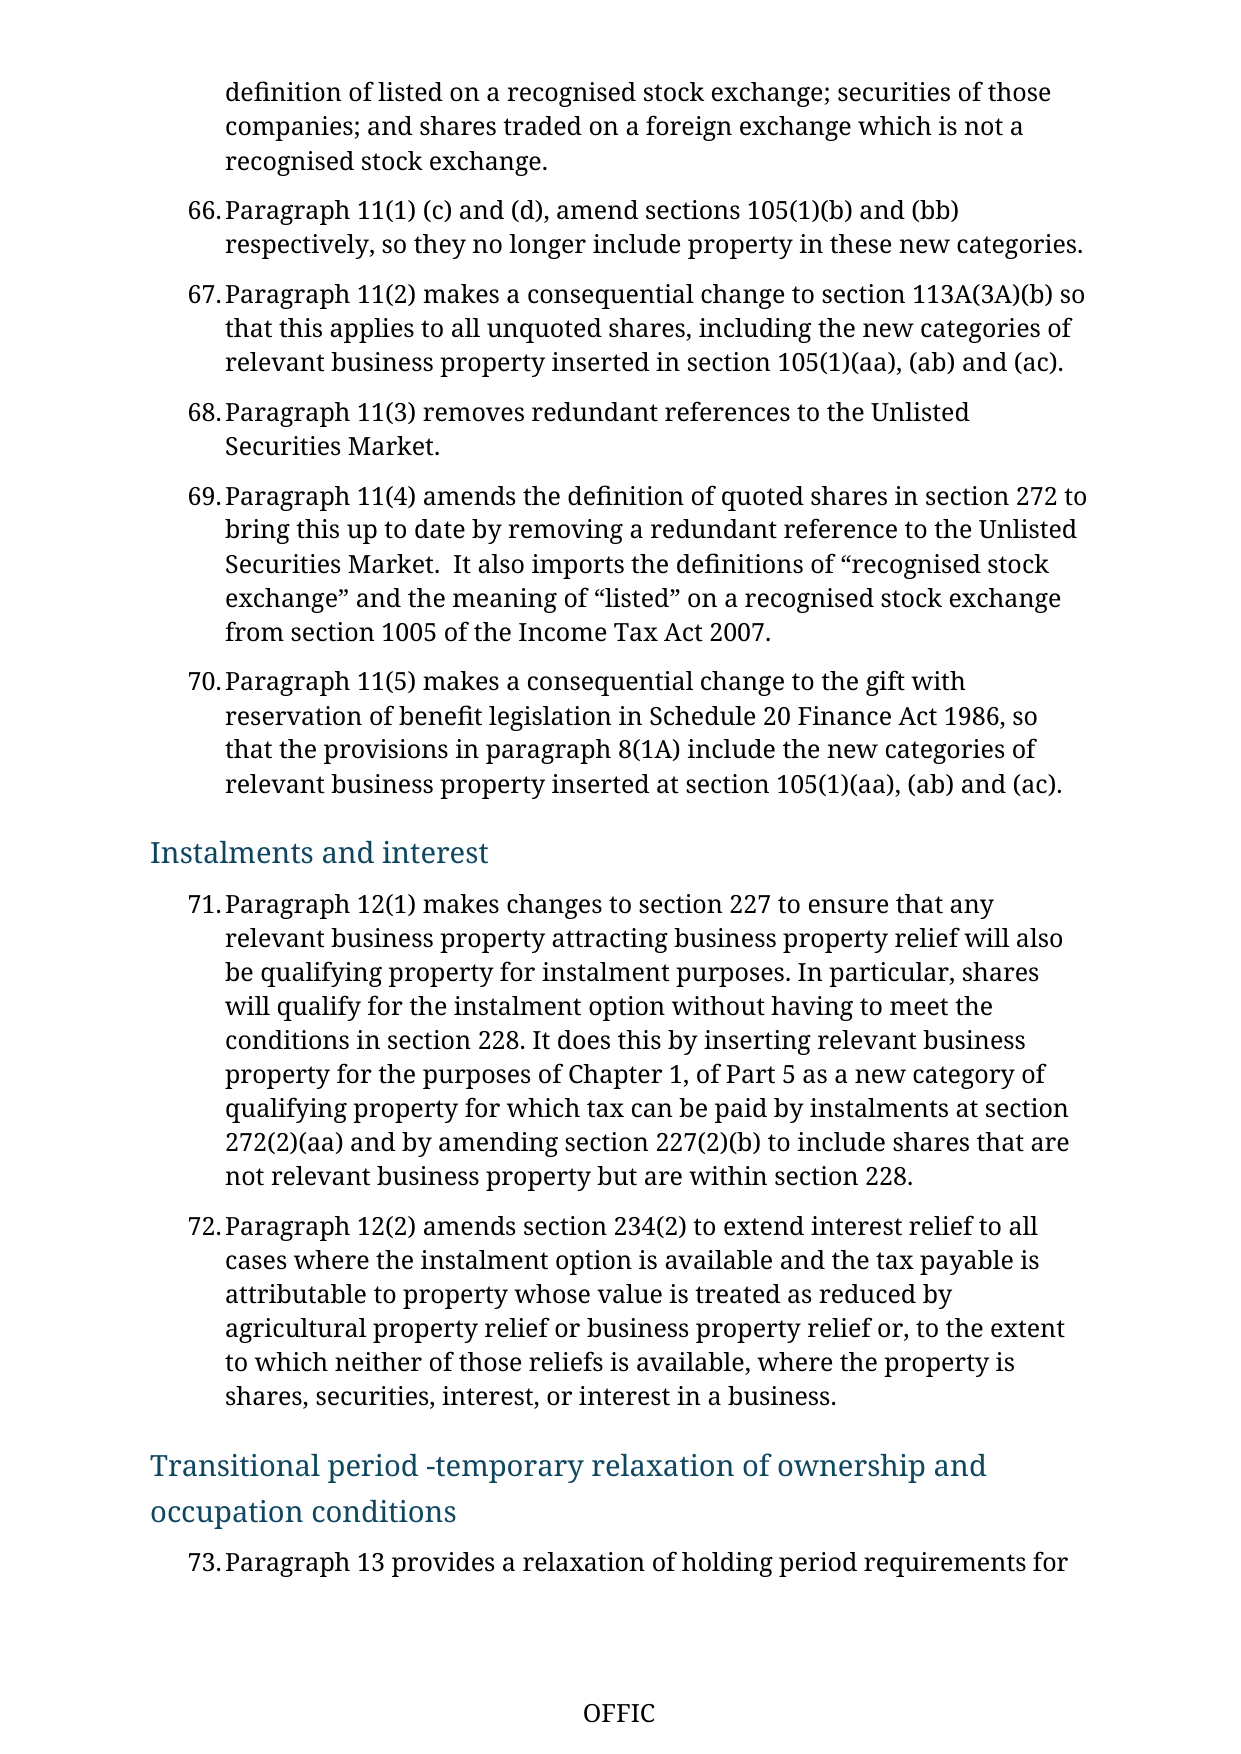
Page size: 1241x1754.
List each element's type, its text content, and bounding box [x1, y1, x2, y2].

subtitle Instalments and interest [150, 833, 1090, 872]
subtitle Transitional period -temporary relaxation of ownership and occupation conditions [150, 1445, 1090, 1531]
list Paragraph 12(1) makes changes to section 227 to ensure that any relevant business property attracting business property relief will also be qualifying property for instalment purposes. In particular, shares will qualify for the instalment option without having to meet the conditions in section 228. It does this by inserting relevant business property for the purposes of Chapter 1, of Part 5 as a new category of qualifying property for which tax can be paid by instalments at section 272(2)(aa) and by amending section 227(2)(b) to include shares that are not relevant business property but are within section 228. [187, 887, 1090, 1193]
list Paragraph 11(1) (c) and (d), amend sections 105(1)(b) and (bb) respectively, so they no longer include property in these new categories. [187, 193, 1090, 261]
list Paragraph 11(3) removes redundant references to the Unlisted Securities Market. [187, 394, 1090, 462]
list Paragraph 11(5) makes a consequential change to the gift with reservation of benefit legislation in Schedule 20 Finance Act 1986, so that the provisions in paragraph 8(1A) include the new categories of relevant business property inserted at section 105(1)(aa), (ab) and (ac). [187, 664, 1090, 800]
list Paragraph 12(2) amends section 234(2) to extend interest relief to all cases where the instalment option is available and the tax payable is attributable to property whose value is treated as reduced by agricultural property relief or business property relief or, to the extent to which neither of those reliefs is available, where the property is shares, securities, interest, or interest in a business. [187, 1209, 1090, 1413]
list Paragraph 13 provides a relaxation of holding period requirements for [187, 1545, 1090, 1579]
list Paragraph 11(4) amends the definition of quoted shares in section 272 to bring this up to date by removing a redundant reference to the Unlisted Securities Market. It also imports the definitions of “recognised stock exchange” and the meaning of “listed” on a recognised stock exchange from section 1005 of the Income Tax Act 2007. [187, 478, 1090, 648]
list definition of listed on a recognised stock exchange; securities of those companies; and shares traded on a foreign exchange which is not a recognised stock exchange. [187, 75, 1090, 177]
list Paragraph 11(2) makes a consequential change to section 113A(3A)(b) so that this applies to all unquoted shares, including the new categories of relevant business property inserted in section 105(1)(aa), (ab) and (ac). [187, 277, 1090, 379]
